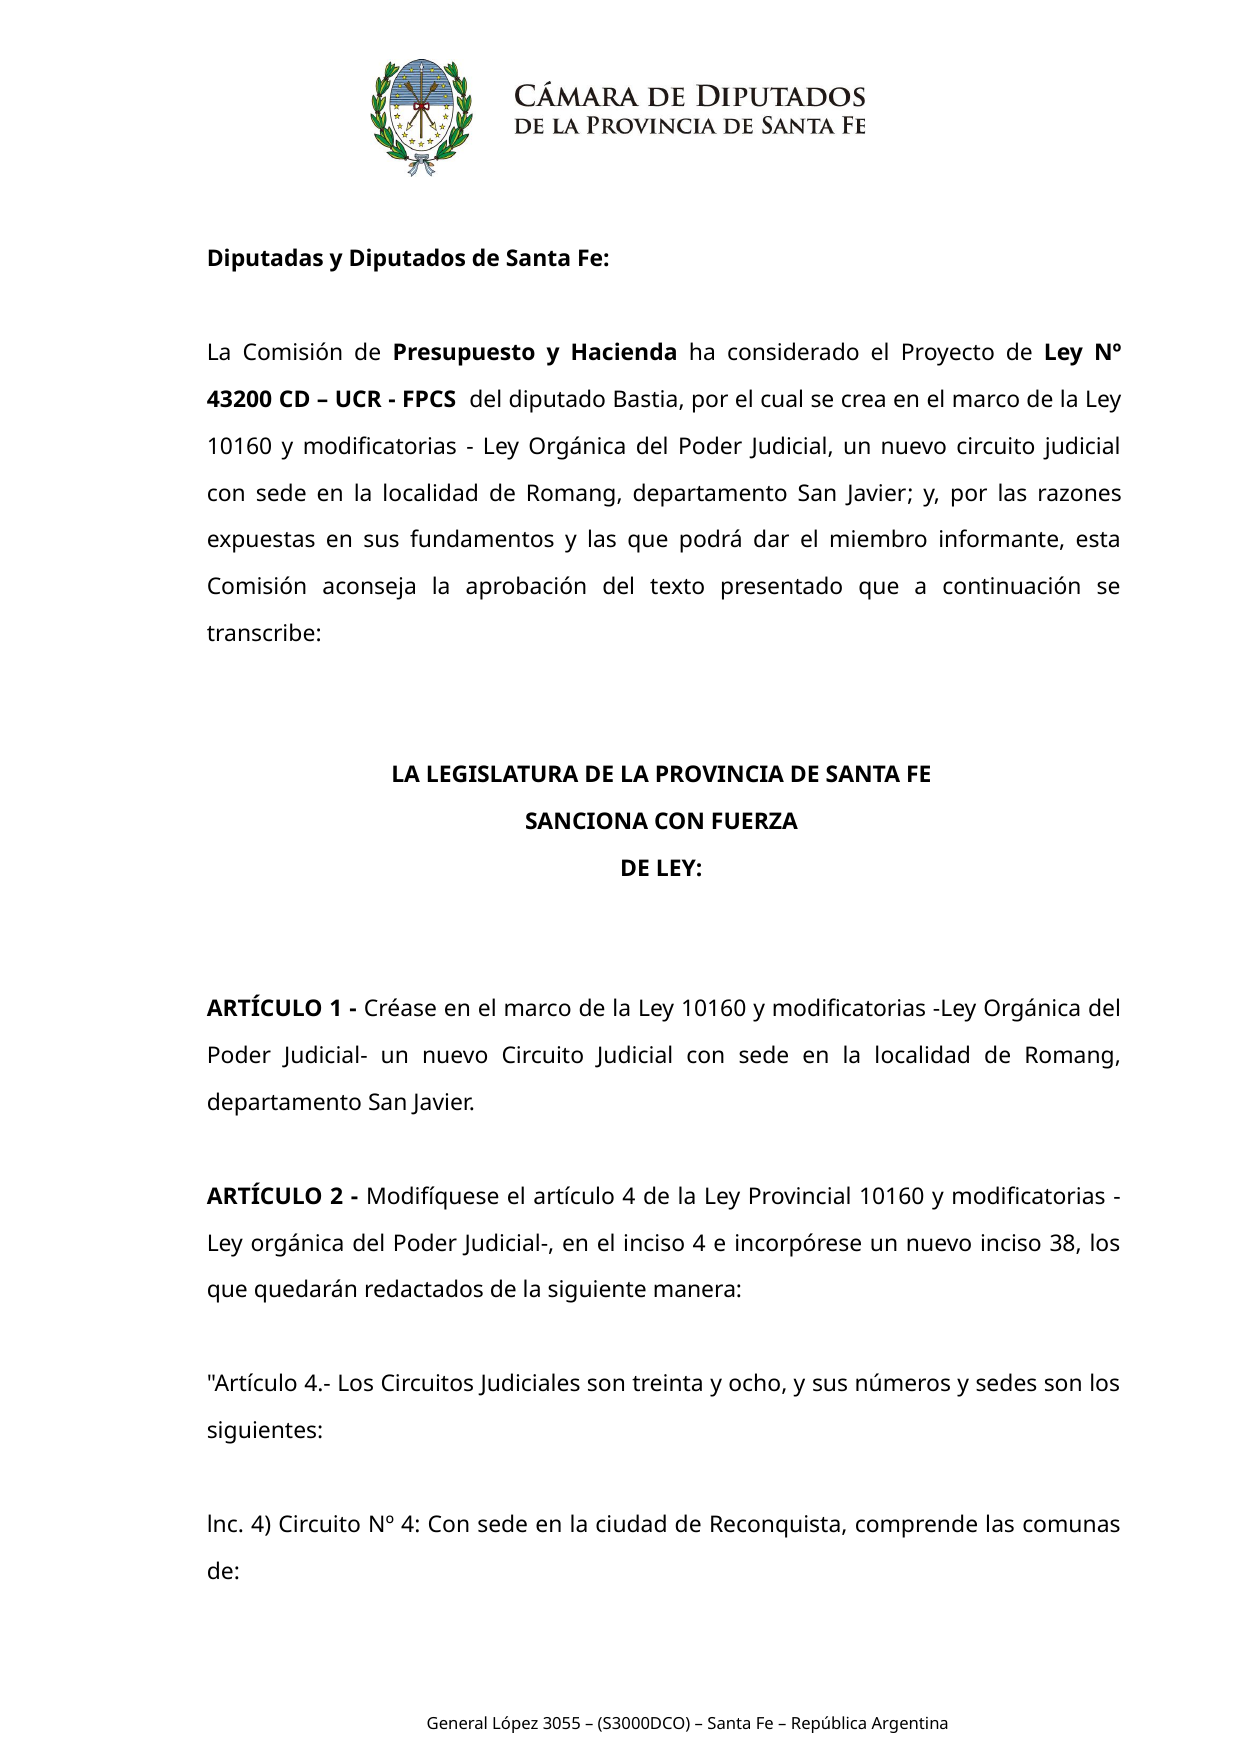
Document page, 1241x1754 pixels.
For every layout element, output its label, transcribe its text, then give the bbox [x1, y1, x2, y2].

text La Comisión de Presupuesto y Hacienda ha considerado el Proyecto de Ley Nº 43200 CD – UCR - FPCS del diputado Bastia, por el cual se crea en el marco de la Ley 10160 y modificatorias - Ley Orgánica del Poder Judicial, un nuevo circuito judicial con sede en la localidad de Romang, departamento San Javier; y, por las razones expuestas en sus fundamentos y las que podrá dar el miembro informante, esta Comisión aconseja la aprobación del texto presentado que a continuación se transcribe: [207, 336, 1122, 648]
text Diputadas y Diputados de Santa Fe: [207, 242, 1122, 273]
text "Artículo 4.- Los Circuitos Judiciales son treinta y ocho, y sus números y sedes son los siguientes: [207, 1367, 1122, 1445]
text LA LEGISLATURA DE LA PROVINCIA DE SANTA FE [207, 758, 1122, 789]
text ARTÍCULO 2 - Modifíquese el artículo 4 de la Ley Provincial 10160 y modificatorias -Ley orgánica del Poder Judicial-, en el inciso 4 e incorpórese un nuevo inciso 38, los que quedarán redactados de la siguiente manera: [207, 1180, 1122, 1305]
text lnc. 4) Circuito Nº 4: Con sede en la ciudad de Reconquista, comprende las comunas de: [207, 1508, 1122, 1586]
text DE LEY: [207, 852, 1122, 883]
text SANCIONA CON FUERZA [207, 805, 1122, 836]
picture [370, 59, 866, 181]
text ARTÍCULO 1 - Créase en el marco de la Ley 10160 y modificatorias -Ley Orgánica del Poder Judicial- un nuevo Circuito Judicial con sede en la localidad de Romang, departamento San Javier. [207, 992, 1122, 1117]
